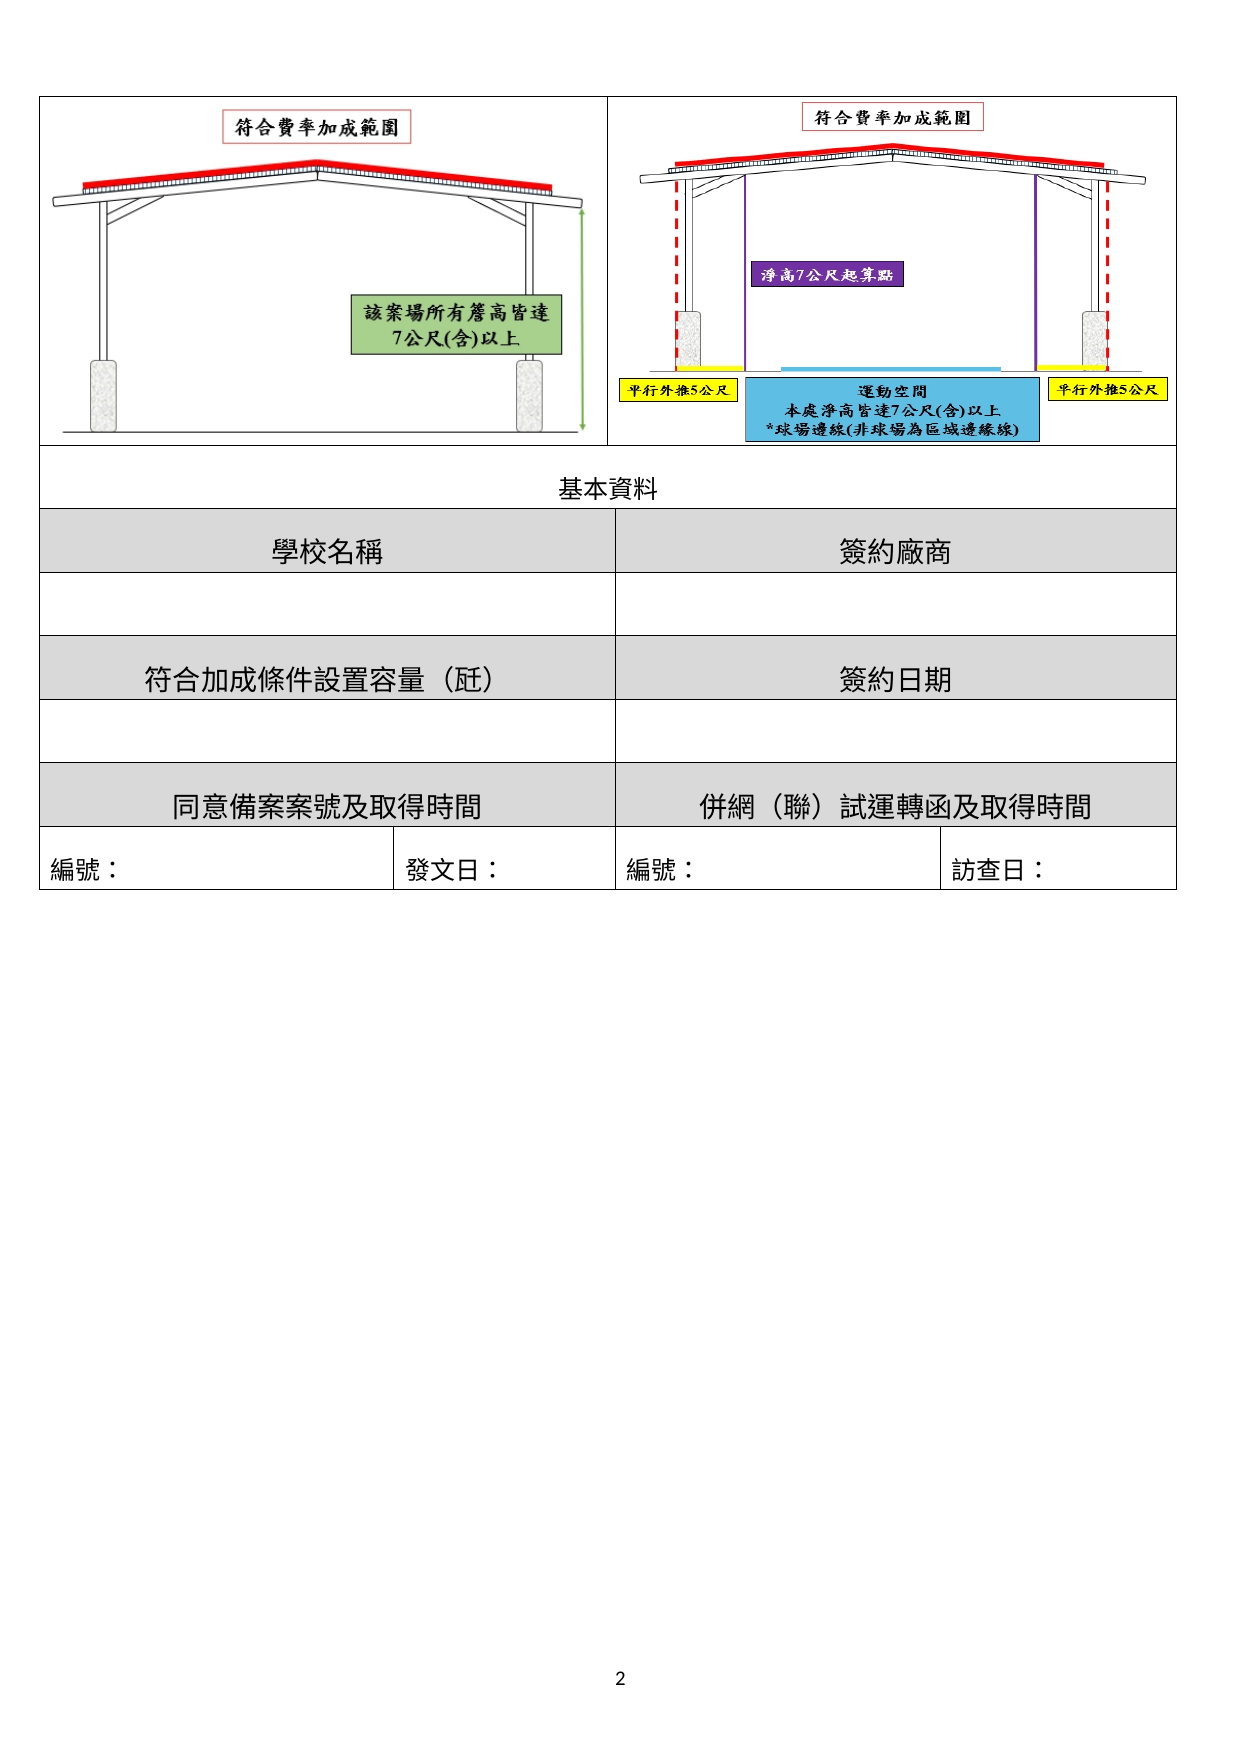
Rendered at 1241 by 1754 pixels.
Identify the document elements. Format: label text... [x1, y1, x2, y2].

table_cell 簽約日期 [616, 636, 1176, 699]
table_cell 基本資料 [40, 446, 1176, 508]
table_cell 訪查日： [941, 827, 1176, 889]
table_cell 學校名稱 [40, 509, 615, 572]
table_cell 併網（聯）試運轉函及取得時間 [616, 763, 1176, 826]
table_cell 發文日： [394, 827, 615, 889]
table_cell [608, 97, 613, 444]
table_cell 編號： [40, 827, 393, 889]
table_cell [40, 573, 615, 635]
table_cell 符合加成條件設置容量（瓩） [40, 636, 615, 699]
table_cell [40, 700, 615, 762]
table_cell [616, 573, 1176, 635]
table_cell [40, 97, 607, 444]
table_cell 簽約廠商 [616, 509, 1176, 572]
table_cell [1171, 97, 1176, 444]
table_cell [616, 700, 1176, 762]
table_cell 同意備案案號及取得時間 [40, 763, 615, 826]
table_cell 編號： [616, 827, 940, 889]
